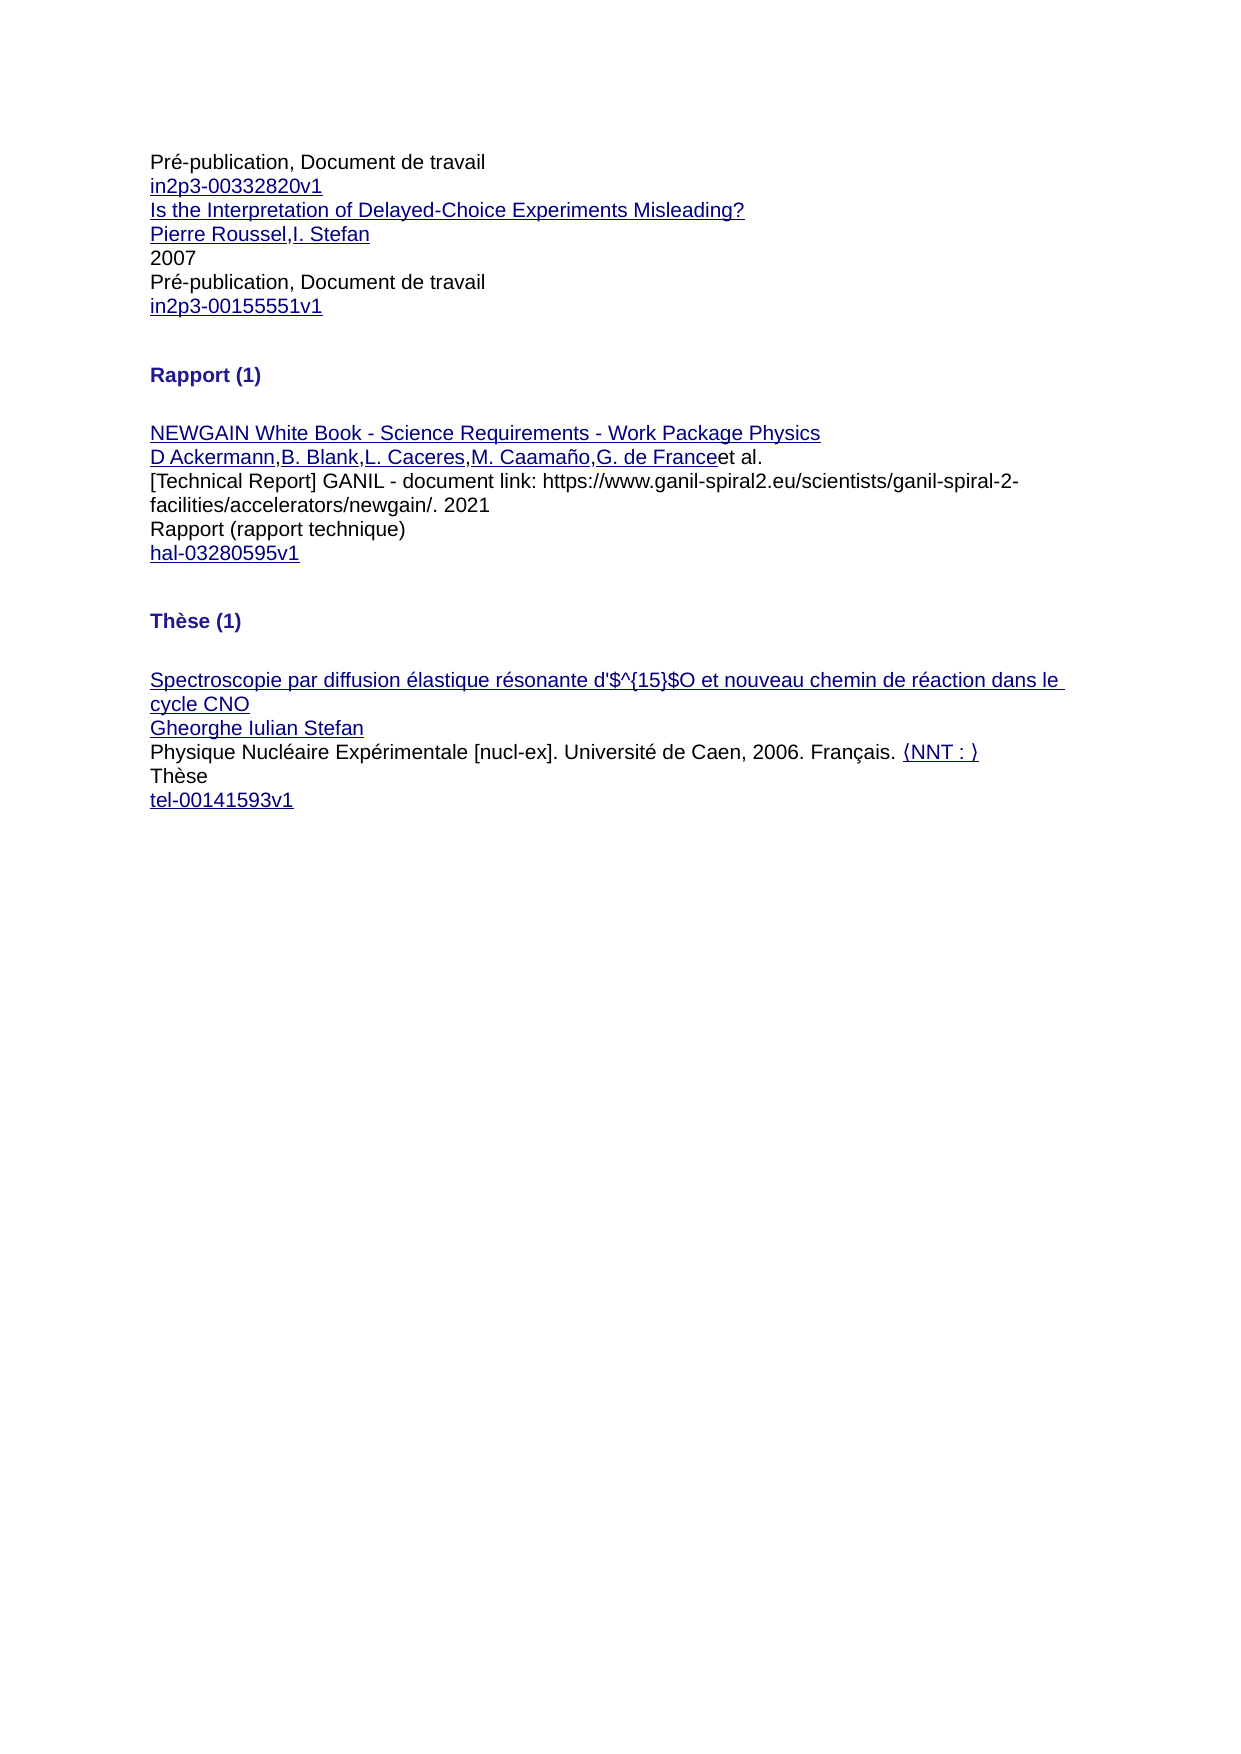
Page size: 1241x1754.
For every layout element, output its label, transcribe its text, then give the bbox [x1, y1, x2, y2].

table_header NEWGAIN White Book - Science Requirements - Work Package Physics D Ackermann,B. Blank,L. Caceres,M. Caamaño,G. de Franceet al. [Technical Report] GANIL - document link: https://www.ganil-spiral2.eu/scientists/ganil-spiral-2-facilities/accelerators/newgain/. 2021 Rapport (rapport technique) hal-03280595v1 [150, 421, 1090, 564]
subtitle Rapport (1) [150, 362, 1090, 386]
subtitle Thèse (1) [150, 609, 1090, 633]
table_header Spectroscopie par diffusion élastique résonante d'$^{15}$O et nouveau chemin de réaction dans le cycle CNO Gheorghe Iulian Stefan Physique Nucléaire Expérimentale [nucl-ex]. Université de Caen, 2006. Français. ⟨NNT : ⟩ Thèse tel-00141593v1 [150, 668, 1090, 811]
table_cell rapid onset of collectivity in the vicinity of 78Ni Lebois Matthieu,David Verney,Fadi Ibrahim,Said Essabaa,Faiçal Azaiezet al. 2008 Pré-publication, Document de travail in2p3-00332820v1 [150, 150, 1090, 198]
table_cell Is the Interpretation of Delayed-Choice Experiments Misleading? Pierre Roussel,I. Stefan 2007 Pré-publication, Document de travail in2p3-00155551v1 [150, 198, 1090, 318]
